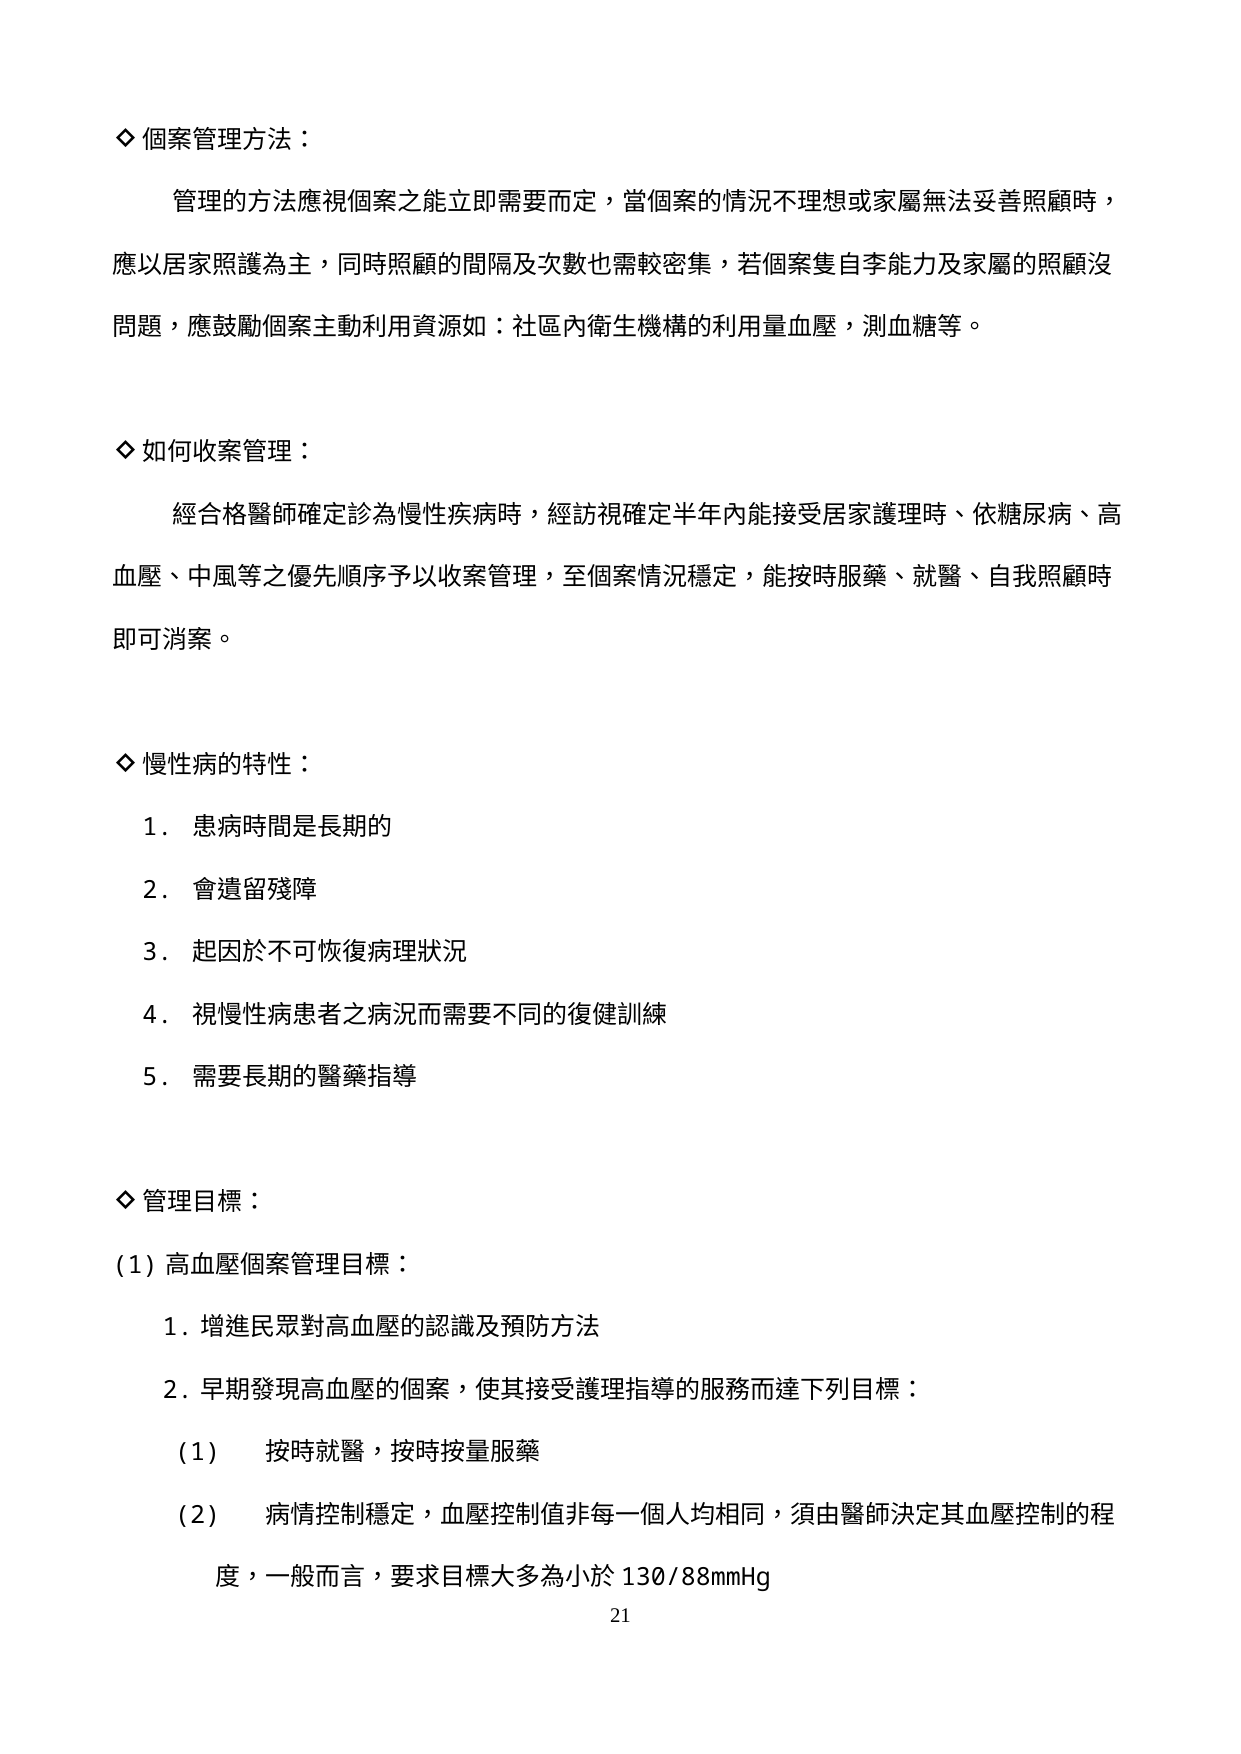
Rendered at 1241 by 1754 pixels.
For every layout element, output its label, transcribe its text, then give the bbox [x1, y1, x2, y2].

list 高血壓個案管理目標： [112, 1221, 1128, 1283]
list 患病時間是長期的 [142, 783, 1128, 846]
list 早期發現高血壓的個案，使其接受護理指導的服務而達下列目標： [162, 1346, 1128, 1408]
text 管理的方法應視個案之能立即需要而定，當個案的情況不理想或家屬無法妥善照顧時，應以居家照護為主，同時照顧的間隔及次數也需較密集，若個案隻自李能力及家屬的照顧沒問題，應鼓勵個案主動利用資源如：社區內衛生機構的利用量血壓，測血糖等。 [112, 158, 1128, 346]
list 病情控制穩定，血壓控制值非每一個人均相同，須由醫師決定其血壓控制的程度，一般而言，要求目標大多為小於130/88mmHg [175, 1471, 1128, 1596]
list 需要長期的醫藥指導 [142, 1033, 1128, 1096]
list 慢性病的特性： [112, 721, 1128, 783]
list 視慢性病患者之病況而需要不同的復健訓練 [142, 971, 1128, 1033]
list 如何收案管理： [112, 408, 1128, 471]
list 個案管理方法： [112, 96, 1128, 158]
list 起因於不可恢復病理狀況 [142, 908, 1128, 971]
list 會遺留殘障 [142, 846, 1128, 908]
text 經合格醫師確定診為慢性疾病時，經訪視確定半年內能接受居家護理時、依糖尿病、高血壓、中風等之優先順序予以收案管理，至個案情況穩定，能按時服藥、就醫、自我照顧時即可消案。 [112, 471, 1128, 658]
list 增進民眾對高血壓的認識及預防方法 [162, 1283, 1128, 1346]
list 按時就醫，按時按量服藥 [175, 1408, 1128, 1471]
list 管理目標： [112, 1158, 1128, 1221]
